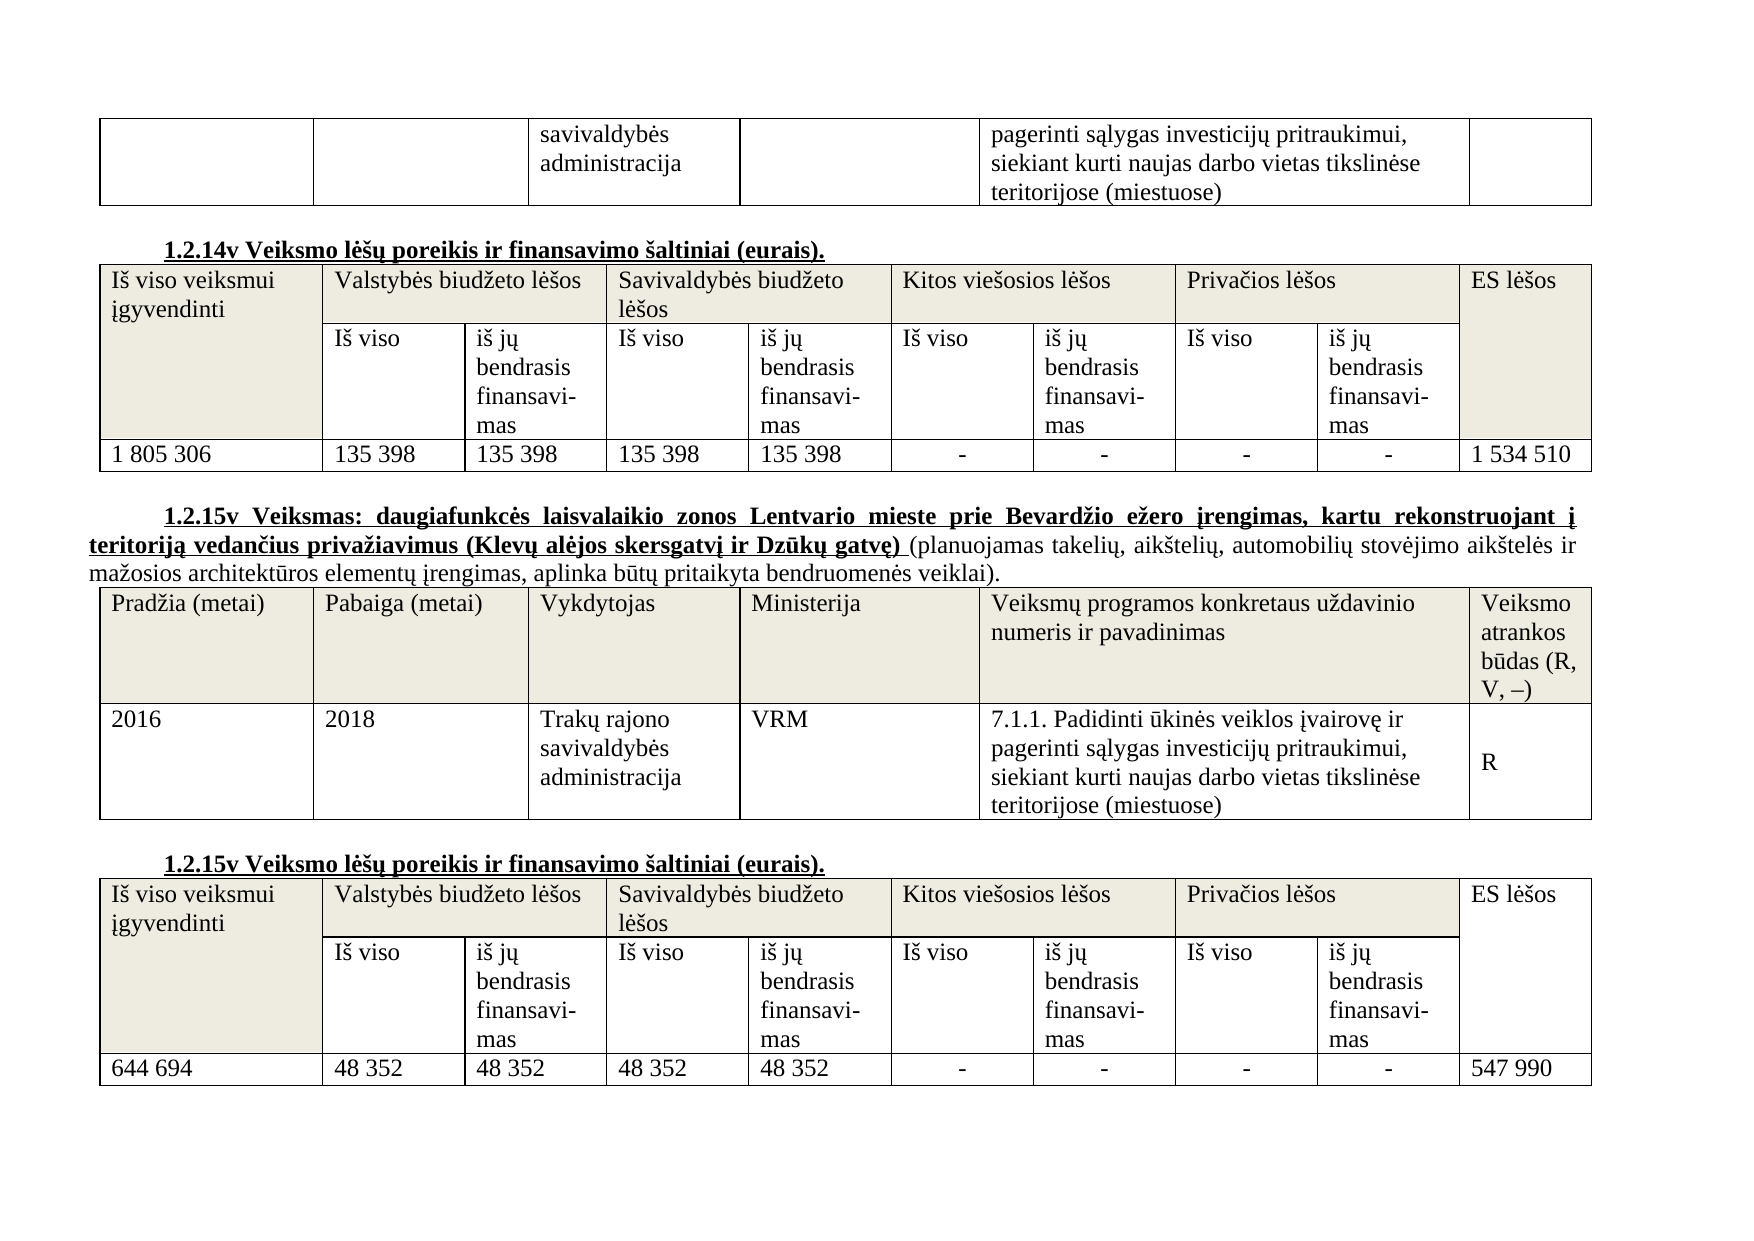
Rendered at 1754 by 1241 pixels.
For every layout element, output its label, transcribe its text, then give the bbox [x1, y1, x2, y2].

table_header Savivaldybės biudžeto lėšos [607, 879, 891, 936]
table_cell - [1318, 1054, 1459, 1085]
table_cell 48 352 [749, 1054, 891, 1085]
table_cell 135 398 [323, 440, 464, 471]
table_cell Iš viso [607, 324, 748, 438]
table_header Vykdytojas [529, 588, 739, 703]
table_cell pagerinti sąlygas investicijų pritraukimui, siekiant kurti naujas darbo vietas tikslinėse teritorijose (miestuose) [980, 119, 1469, 205]
table_cell Iš viso [1176, 938, 1317, 1052]
table_header Ministerija [741, 588, 979, 703]
table_cell Iš viso [607, 938, 748, 1052]
table_header Kitos viešosios lėšos [892, 879, 1175, 936]
table_header Veiksmo atrankos būdas (R, V, –) [1470, 588, 1591, 703]
table_header Valstybės biudžeto lėšos [323, 879, 606, 936]
table_cell iš jų bendrasis finansavi- mas [1034, 938, 1175, 1052]
table_cell R [1470, 704, 1591, 819]
table_cell savivaldybės administracija [529, 119, 739, 205]
table_cell [314, 119, 528, 205]
table_cell - [1176, 1054, 1317, 1085]
table_cell 644 694 [101, 1054, 322, 1085]
table_cell Trakų rajono savivaldybės administracija [529, 704, 739, 819]
table_header Valstybės biudžeto lėšos [323, 265, 606, 322]
table_cell 1 534 510 [1460, 440, 1591, 471]
table_header Iš viso veiksmui įgyvendinti [101, 879, 322, 1052]
table_header Privačios lėšos [1176, 879, 1459, 936]
table_cell iš jų bendrasis finansavi- mas [466, 938, 606, 1052]
table_cell VRM [741, 704, 979, 819]
table_cell iš jų bendrasis finansavi- mas [749, 938, 891, 1052]
table_header Savivaldybės biudžeto lėšos [607, 265, 891, 322]
table_cell 48 352 [323, 1054, 464, 1085]
table_cell Iš viso [1176, 324, 1317, 438]
table_header Iš viso veiksmui įgyvendinti [101, 265, 322, 438]
text 1.2.15v Veiksmas: daugiafunkcės laisvalaikio zonos Lentvario mieste prie Bevardžio ežero įrengimas, kartu rekonstruojant į teritoriją vedančius privažiavimus (Klevų alėjos skersgatvį ir Dzūkų gatvę) (planuojamas takelių, aikštelių, automobilių stovėjimo aikštelės ir mažosios architektūros elementų įrengimas, aplinka būtų pritaikyta bendruomenės veiklai). [89, 501, 1577, 587]
table_cell Iš viso [323, 938, 464, 1052]
table_cell [101, 119, 313, 205]
table_header Kitos viešosios lėšos [892, 265, 1175, 322]
table_header ES lėšos [1460, 265, 1591, 438]
table_cell 135 398 [749, 440, 891, 471]
table_cell 48 352 [607, 1054, 748, 1085]
table_cell [741, 119, 979, 205]
table_cell 2018 [314, 704, 528, 819]
table_cell iš jų bendrasis finansavi- mas [466, 324, 606, 438]
table_cell Iš viso [892, 938, 1033, 1052]
table_header Veiksmų programos konkretaus uždavinio numeris ir pavadinimas [980, 588, 1469, 703]
table_cell 2016 [101, 704, 313, 819]
table_cell 135 398 [607, 440, 748, 471]
table_cell [1470, 119, 1591, 205]
table_cell - [1034, 1054, 1175, 1085]
table_cell iš jų bendrasis finansavi- mas [1318, 938, 1459, 1052]
table_cell Iš viso [892, 324, 1033, 438]
table_cell iš jų bendrasis finansavi- mas [1318, 324, 1459, 438]
text 1.2.15v Veiksmo lėšų poreikis ir finansavimo šaltiniai (eurais). [89, 849, 1577, 878]
table_cell Iš viso [323, 324, 464, 438]
table_header Pradžia (metai) [101, 588, 313, 703]
table_cell iš jų bendrasis finansavi- mas [749, 324, 891, 438]
table_cell 1 805 306 [101, 440, 322, 471]
table_cell iš jų bendrasis finansavi- mas [1034, 324, 1175, 438]
table_cell - [1176, 440, 1317, 471]
table_cell 135 398 [466, 440, 606, 471]
table_cell 48 352 [466, 1054, 606, 1085]
table_cell - [1318, 440, 1459, 471]
table_cell - [892, 1054, 1033, 1085]
table_cell - [1034, 440, 1175, 471]
table_header ES lėšos [1460, 879, 1591, 1052]
table_header Privačios lėšos [1176, 265, 1459, 322]
table_cell 7.1.1. Padidinti ūkinės veiklos įvairovę ir pagerinti sąlygas investicijų pritraukimui, siekiant kurti naujas darbo vietas tikslinėse teritorijose (miestuose) [980, 704, 1469, 819]
text 1.2.14v Veiksmo lėšų poreikis ir finansavimo šaltiniai (eurais). [89, 235, 1577, 264]
table_cell 547 990 [1460, 1054, 1591, 1085]
table_header Pabaiga (metai) [314, 588, 528, 703]
table_cell - [892, 440, 1033, 471]
